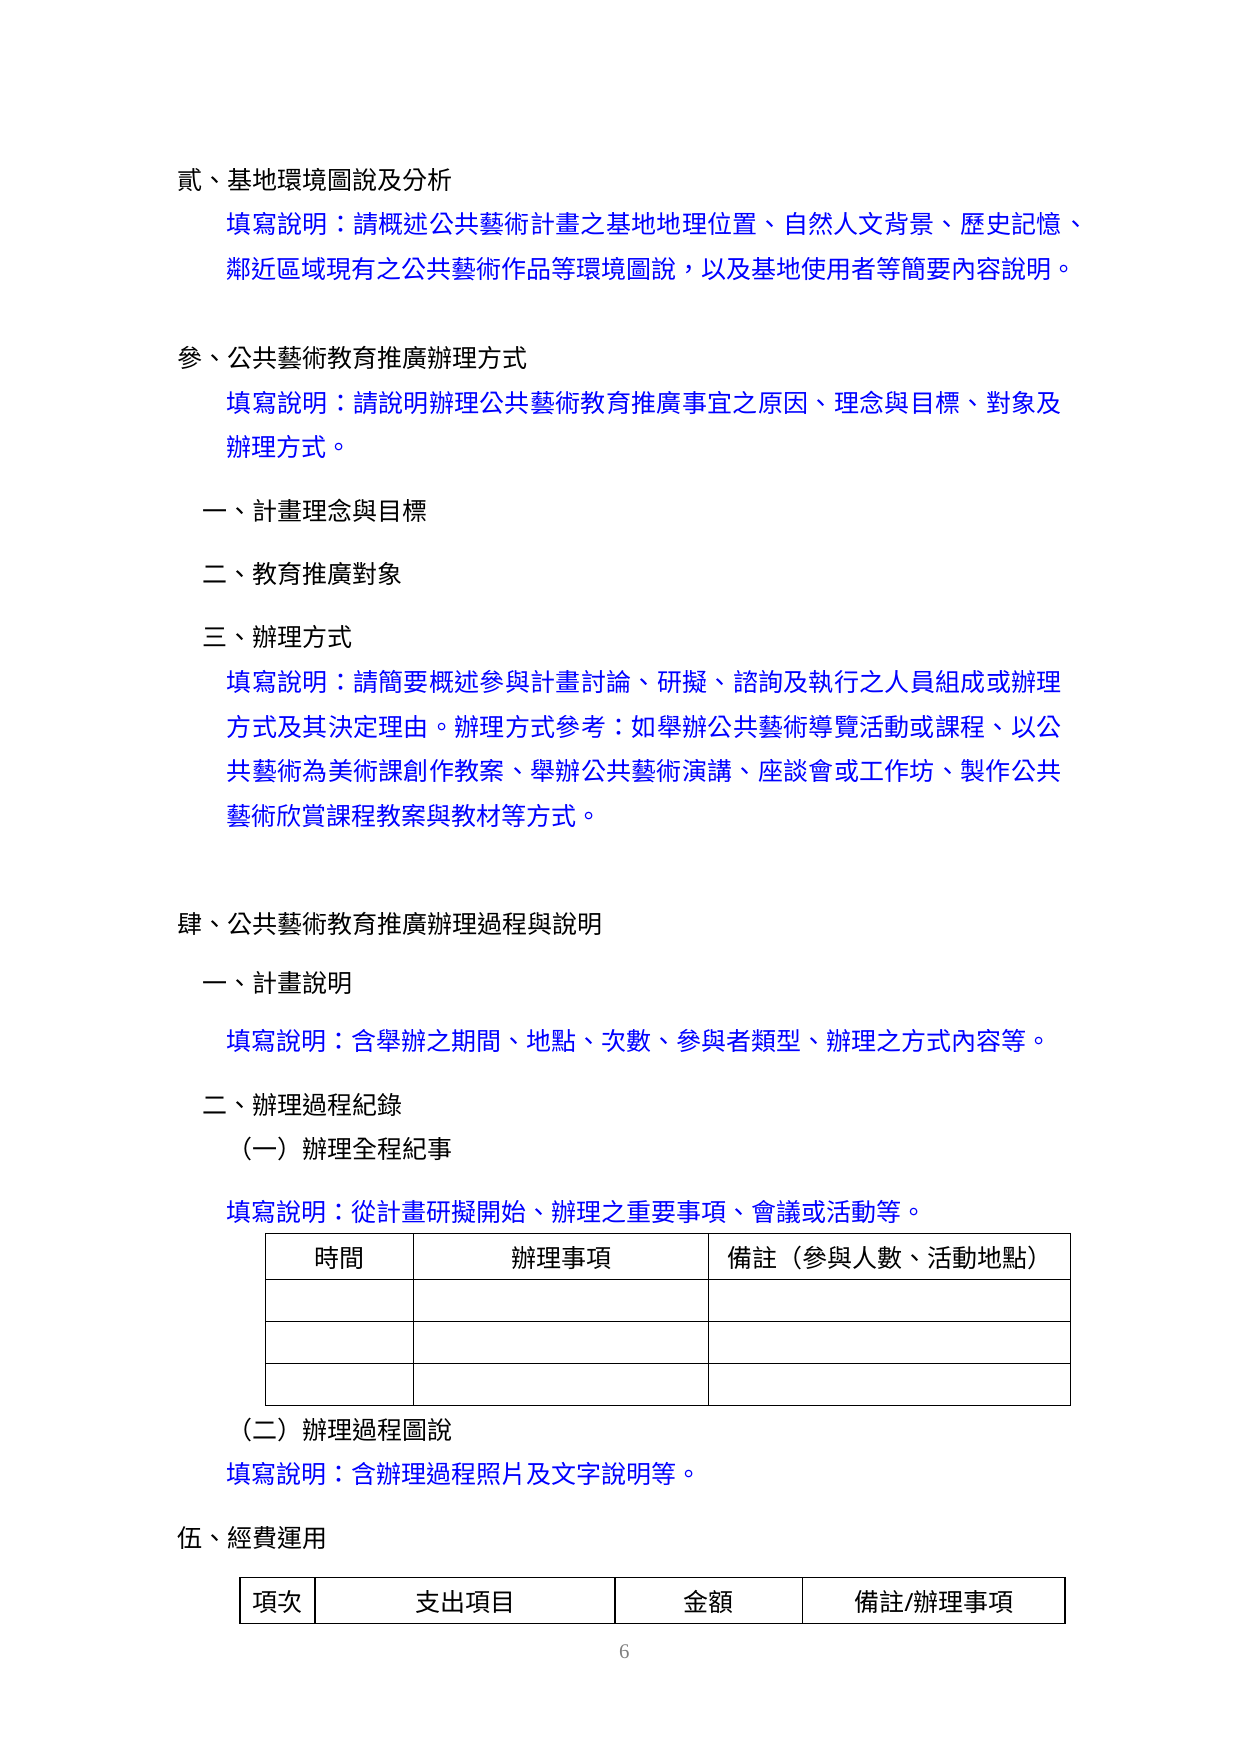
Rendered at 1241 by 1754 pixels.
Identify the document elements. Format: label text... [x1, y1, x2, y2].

table_header 支出項目 [316, 1578, 614, 1623]
text 填寫說明：從計畫研擬開始、辦理之重要事項、會議或活動等。 [227, 1188, 1063, 1233]
table_header 項次 [241, 1578, 314, 1623]
table_cell [266, 1364, 413, 1405]
text 三、辦理方式 [177, 614, 1063, 658]
table_header 備註/辦理事項 [803, 1578, 1064, 1623]
table_cell [709, 1364, 1070, 1405]
table_cell [709, 1280, 1070, 1321]
table_cell [266, 1322, 413, 1363]
text 參、公共藝術教育推廣辦理方式 [177, 334, 1063, 379]
text 填寫說明：請概述公共藝術計畫之基地地理位置、自然人文背景、歷史記憶、鄰近區域現有之公共藝術作品等環境圖說，以及基地使用者等簡要內容說明。 [227, 201, 1063, 290]
text 貳、基地環境圖說及分析 [177, 156, 1063, 201]
text 一、計畫說明 [177, 963, 1063, 999]
text （二）辦理過程圖說 [177, 1406, 1063, 1451]
table_header 時間 [266, 1234, 413, 1278]
text 伍、經費運用 [177, 1514, 1063, 1558]
text （一）辦理全程紀事 [177, 1126, 1063, 1170]
table_cell [709, 1322, 1070, 1363]
text 填寫說明：含舉辦之期間、地點、次數、參與者類型、辦理之方式內容等。 [227, 1018, 1063, 1062]
text 二、教育推廣對象 [177, 550, 1063, 595]
text 填寫說明：請簡要概述參與計畫討論、研擬、諮詢及執行之人員組成或辦理方式及其決定理由。辦理方式參考：如舉辦公共藝術導覽活動或課程、以公共藝術為美術課創作教案、舉辦公共藝術演講、座談會或工作坊、製作公共藝術欣賞課程教案與教材等方式。 [227, 658, 1063, 837]
text 肆、公共藝術教育推廣辦理過程與說明 [177, 900, 1063, 944]
table_header 備註（參與人數、活動地點） [709, 1234, 1070, 1278]
table_cell [414, 1280, 708, 1321]
table_cell [414, 1364, 708, 1405]
text 一、計畫理念與目標 [177, 487, 1063, 532]
text 填寫說明：請說明辦理公共藝術教育推廣事宜之原因、理念與目標、對象及辦理方式。 [227, 379, 1063, 468]
table_cell [414, 1322, 708, 1363]
text 二、辦理過程紀錄 [177, 1081, 1063, 1126]
table_cell [266, 1280, 413, 1321]
table_header 金額 [616, 1578, 802, 1623]
text 填寫說明：含辦理過程照片及文字說明等。 [227, 1451, 1063, 1495]
table_header 辦理事項 [414, 1234, 708, 1278]
